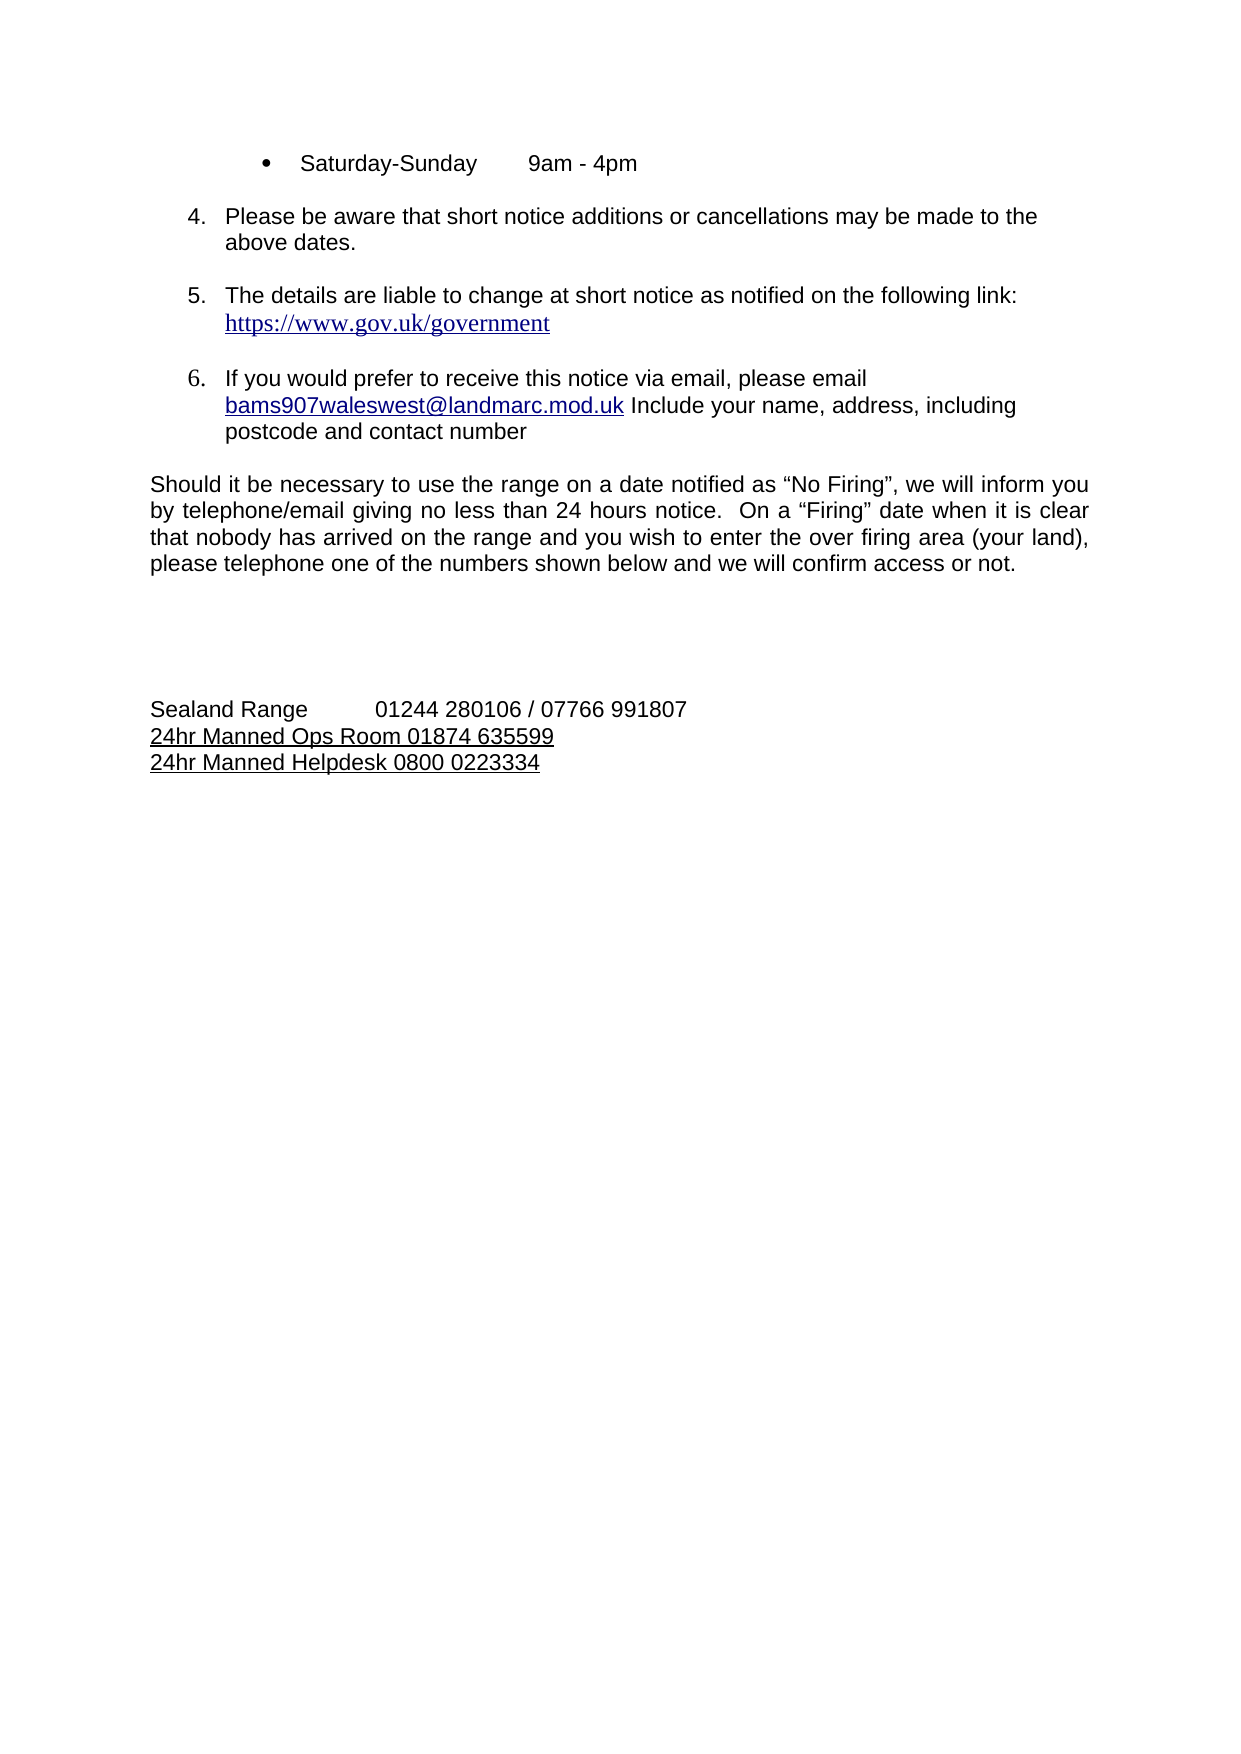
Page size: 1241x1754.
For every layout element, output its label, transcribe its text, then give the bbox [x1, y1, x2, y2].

text 24hr Manned Helpdesk 0800 0223334 [150, 749, 1090, 775]
list Please be aware that short notice additions or cancellations may be made to the above dates. [187, 203, 1090, 255]
text https://www.gov.uk/government [150, 308, 1090, 337]
text Sealand Range 01244 280106 / 07766 991807 [150, 696, 1090, 723]
text 24hr Manned Ops Room 01874 635599 [150, 723, 1090, 749]
list Saturday-Sunday 9am - 4pm [262, 150, 1090, 176]
list The details are liable to change at short notice as notified on the following link: [187, 282, 1090, 308]
text Should it be necessary to use the range on a date notified as “No Firing”, we will inform you by telephone/email giving no less than 24 hours notice. On a “Firing” date when it is clear that nobody has arrived on the range and you wish to enter the over firing area (your land), please telephone one of the numbers shown below and we will confirm access or not. [150, 471, 1090, 576]
list If you would prefer to receive this notice via email, please email bams907waleswest@landmarc.mod.uk Include your name, address, including postcode and contact number [187, 363, 1090, 445]
